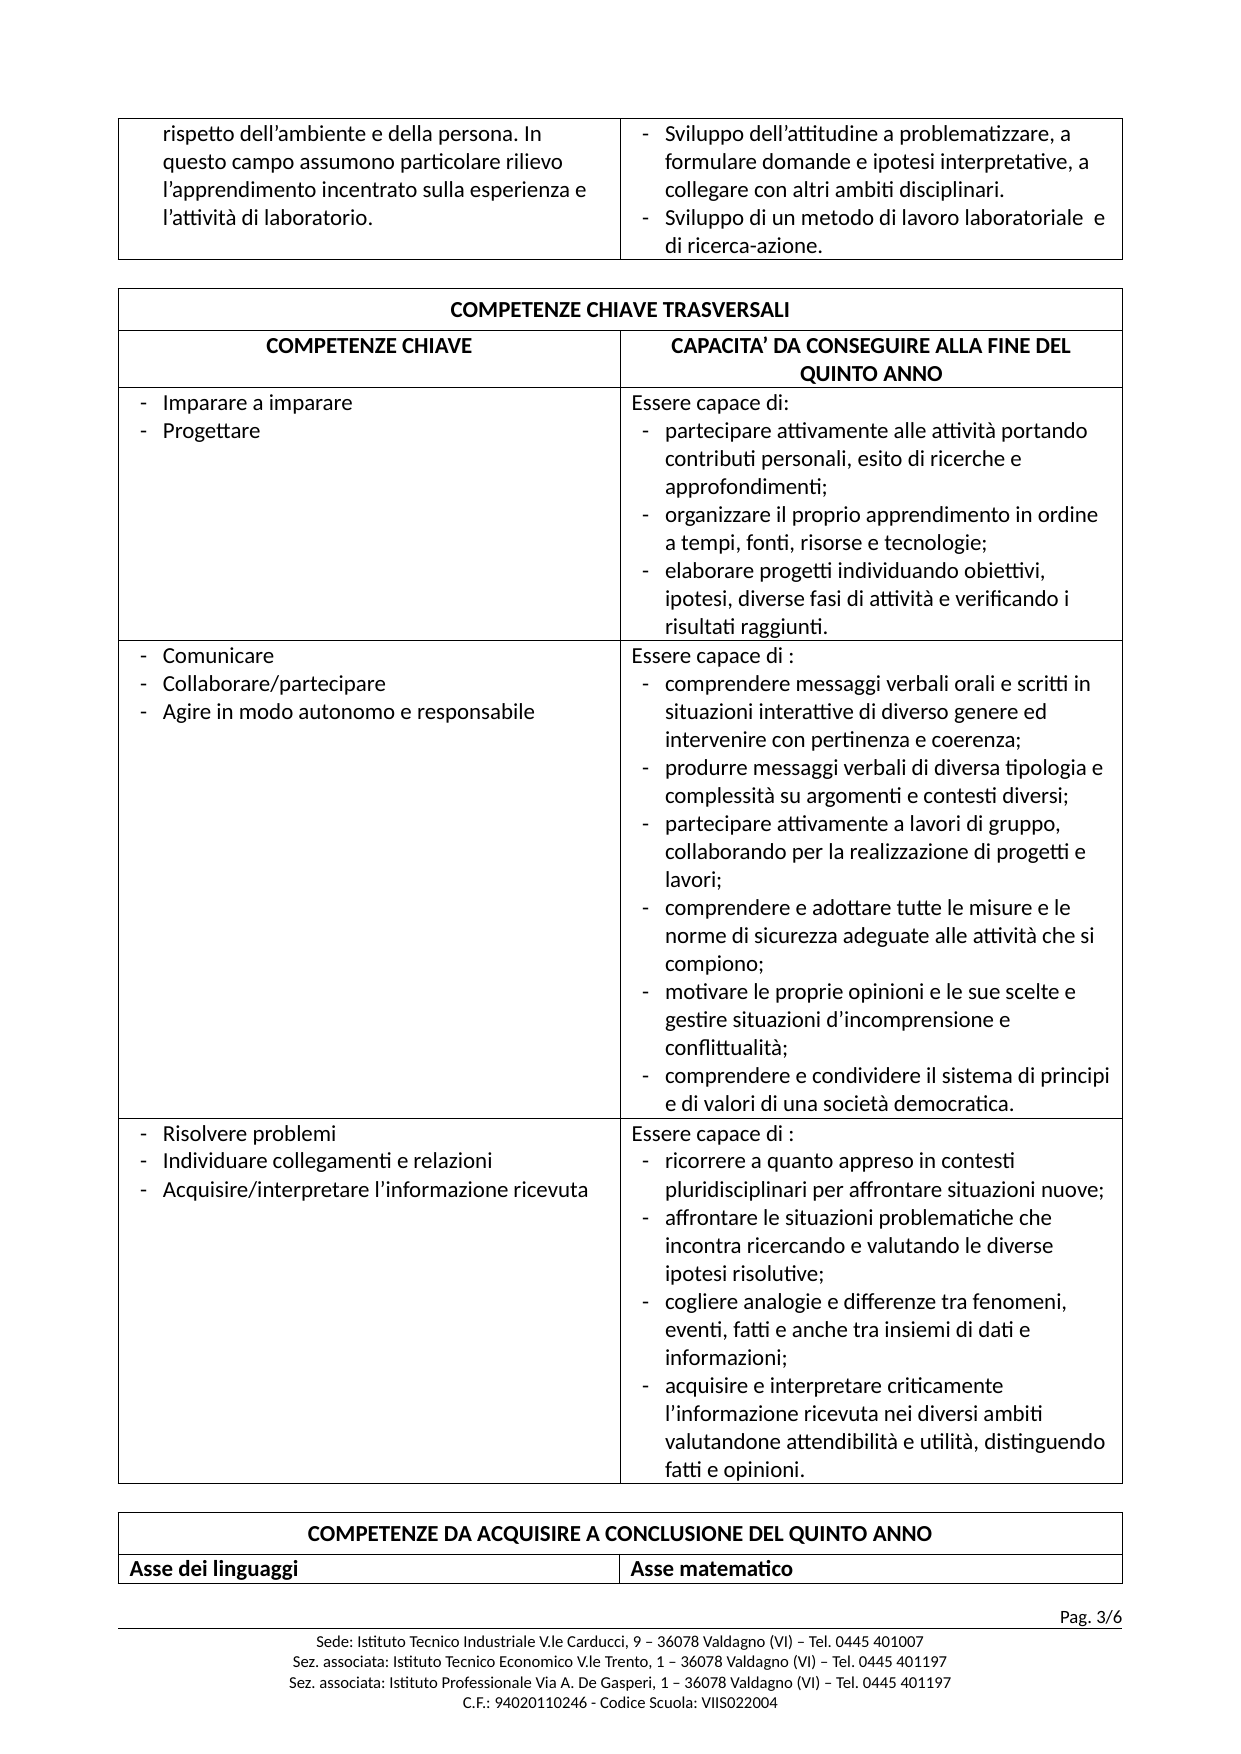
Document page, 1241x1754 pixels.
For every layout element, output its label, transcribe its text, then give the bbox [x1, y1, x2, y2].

table_cell Risolvere problemi Individuare collegamenti e relazioni Acquisire/interpretare l’informazione ricevuta [119, 1119, 620, 1483]
table_header COMPETENZE DA ACQUISIRE A CONCLUSIONE DEL QUINTO ANNO [119, 1513, 1122, 1553]
table_cell Imparare a imparare Progettare [119, 388, 620, 640]
table_cell Essere capace di : comprendere messaggi verbali orali e scritti in situazioni interattive di diverso genere ed intervenire con pertinenza e coerenza; produrre messaggi verbali di diversa tipologia e complessità su argomenti e contesti diversi; partecipare attivamente a lavori di gruppo, collaborando per la realizzazione di progetti e lavori; comprendere e adottare tutte le misure e le norme di sicurezza adeguate alle attività che si compiono; motivare le proprie opinioni e le sue scelte e gestire situazioni d’incomprensione e conflittualità; comprendere e condividere il sistema di principi e di valori di una società democratica. [621, 641, 1122, 1118]
table_cell Essere capace di : ricorrere a quanto appreso in contesti pluridisciplinari per affrontare situazioni nuove; affrontare le situazioni problematiche che incontra ricercando e valutando le diverse ipotesi risolutive; cogliere analogie e differenze tra fenomeni, eventi, fatti e anche tra insiemi di dati e informazioni; acquisire e interpretare criticamente l’informazione ricevuta nei diversi ambiti valutandone attendibilità e utilità, distinguendo fatti e opinioni. [621, 1119, 1122, 1483]
table_header COMPETENZE CHIAVE TRASVERSALI [119, 289, 1122, 330]
table_cell Asse matematico [620, 1555, 1122, 1583]
table_cell Asse dei linguaggi [119, 1555, 619, 1583]
table_cell Sviluppo dell’attitudine a problematizzare, a formulare domande e ipotesi interpretative, a collegare con altri ambiti disciplinari. Sviluppo di un metodo di lavoro laboratoriale e di ricerca-azione. [621, 119, 1122, 259]
table_cell COMPETENZE CHIAVE [119, 331, 620, 387]
table_cell Essere capace di: partecipare attivamente alle attività portando contributi personali, esito di ricerche e approfondimenti; organizzare il proprio apprendimento in ordine a tempi, fonti, risorse e tecnologie; elaborare progetti individuando obiettivi, ipotesi, diverse fasi di attività e verificando i risultati raggiunti. [621, 388, 1122, 640]
table_cell Comunicare Collaborare/partecipare Agire in modo autonomo e responsabile [119, 641, 620, 1118]
table_cell rispetto dell’ambiente e della persona. In questo campo assumono particolare rilievo l’apprendimento incentrato sulla esperienza e l’attività di laboratorio. [119, 119, 620, 259]
table_cell CAPACITA’ DA CONSEGUIRE ALLA FINE DEL QUINTO ANNO [621, 331, 1122, 387]
